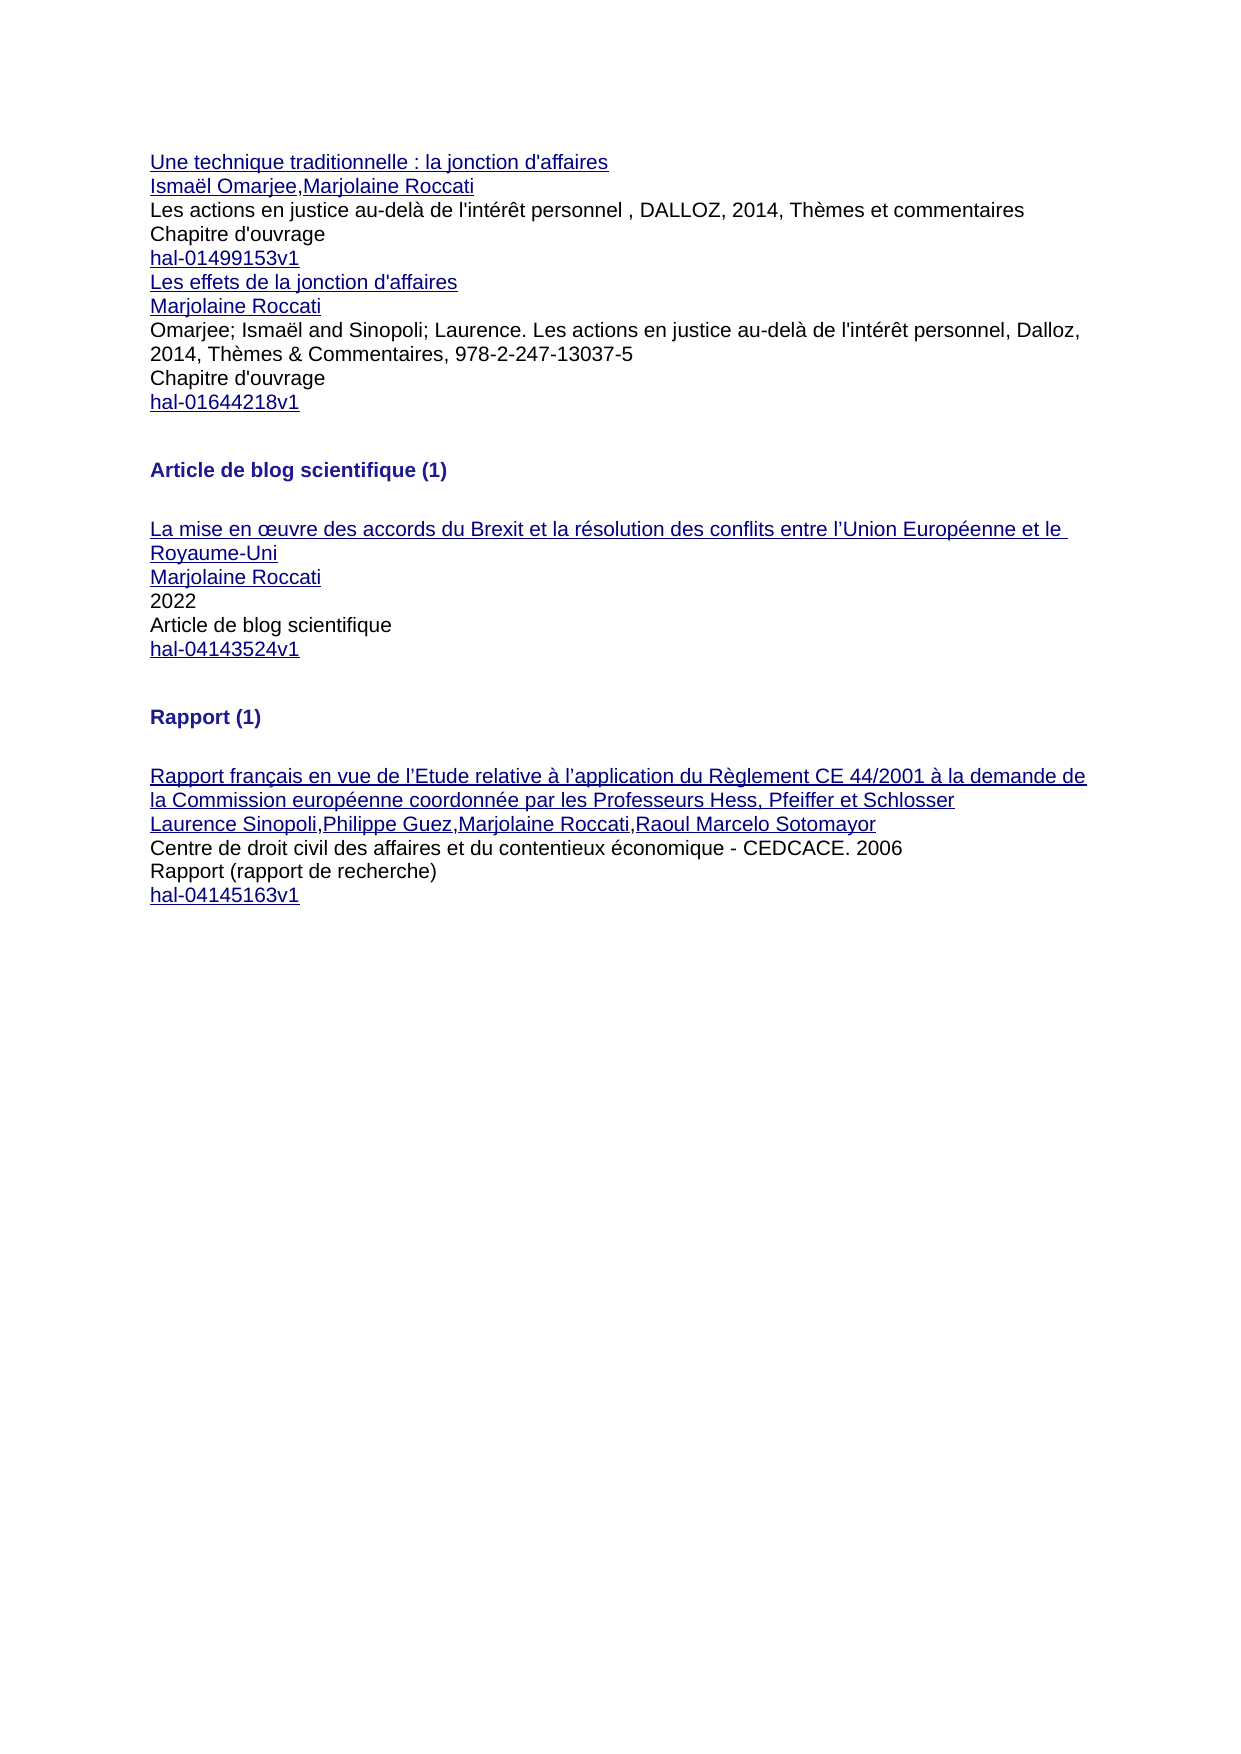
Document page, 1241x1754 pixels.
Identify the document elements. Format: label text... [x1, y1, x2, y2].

subtitle Article de blog scientifique (1) [150, 458, 1090, 482]
subtitle Rapport (1) [150, 705, 1090, 729]
table_cell Une technique traditionnelle : la jonction d'affaires Ismaël Omarjee,Marjolaine Roccati Les actions en justice au-delà de l'intérêt personnel , DALLOZ, 2014, Thèmes et commentaires Chapitre d'ouvrage hal-01499153v1 [150, 150, 1090, 270]
table_cell Les effets de la jonction d'affaires Marjolaine Roccati Omarjee; Ismaël and Sinopoli; Laurence. Les actions en justice au-delà de l'intérêt personnel, Dalloz, 2014, Thèmes & Commentaires, 978-2-247-13037-5 Chapitre d'ouvrage hal-01644218v1 [150, 270, 1090, 413]
table_header Rapport français en vue de l’Etude relative à l’application du Règlement CE 44/2001 à la demande de la Commission européenne coordonnée par les Professeurs Hess, Pfeiffer et Schlosser Laurence Sinopoli,Philippe Guez,Marjolaine Roccati,Raoul Marcelo Sotomayor Centre de droit civil des affaires et du contentieux économique - CEDCACE. 2006 Rapport (rapport de recherche) hal-04145163v1 [150, 764, 1090, 907]
table_header La mise en œuvre des accords du Brexit et la résolution des conflits entre l’Union Européenne et le Royaume-Uni Marjolaine Roccati 2022 Article de blog scientifique hal-04143524v1 [150, 517, 1090, 660]
